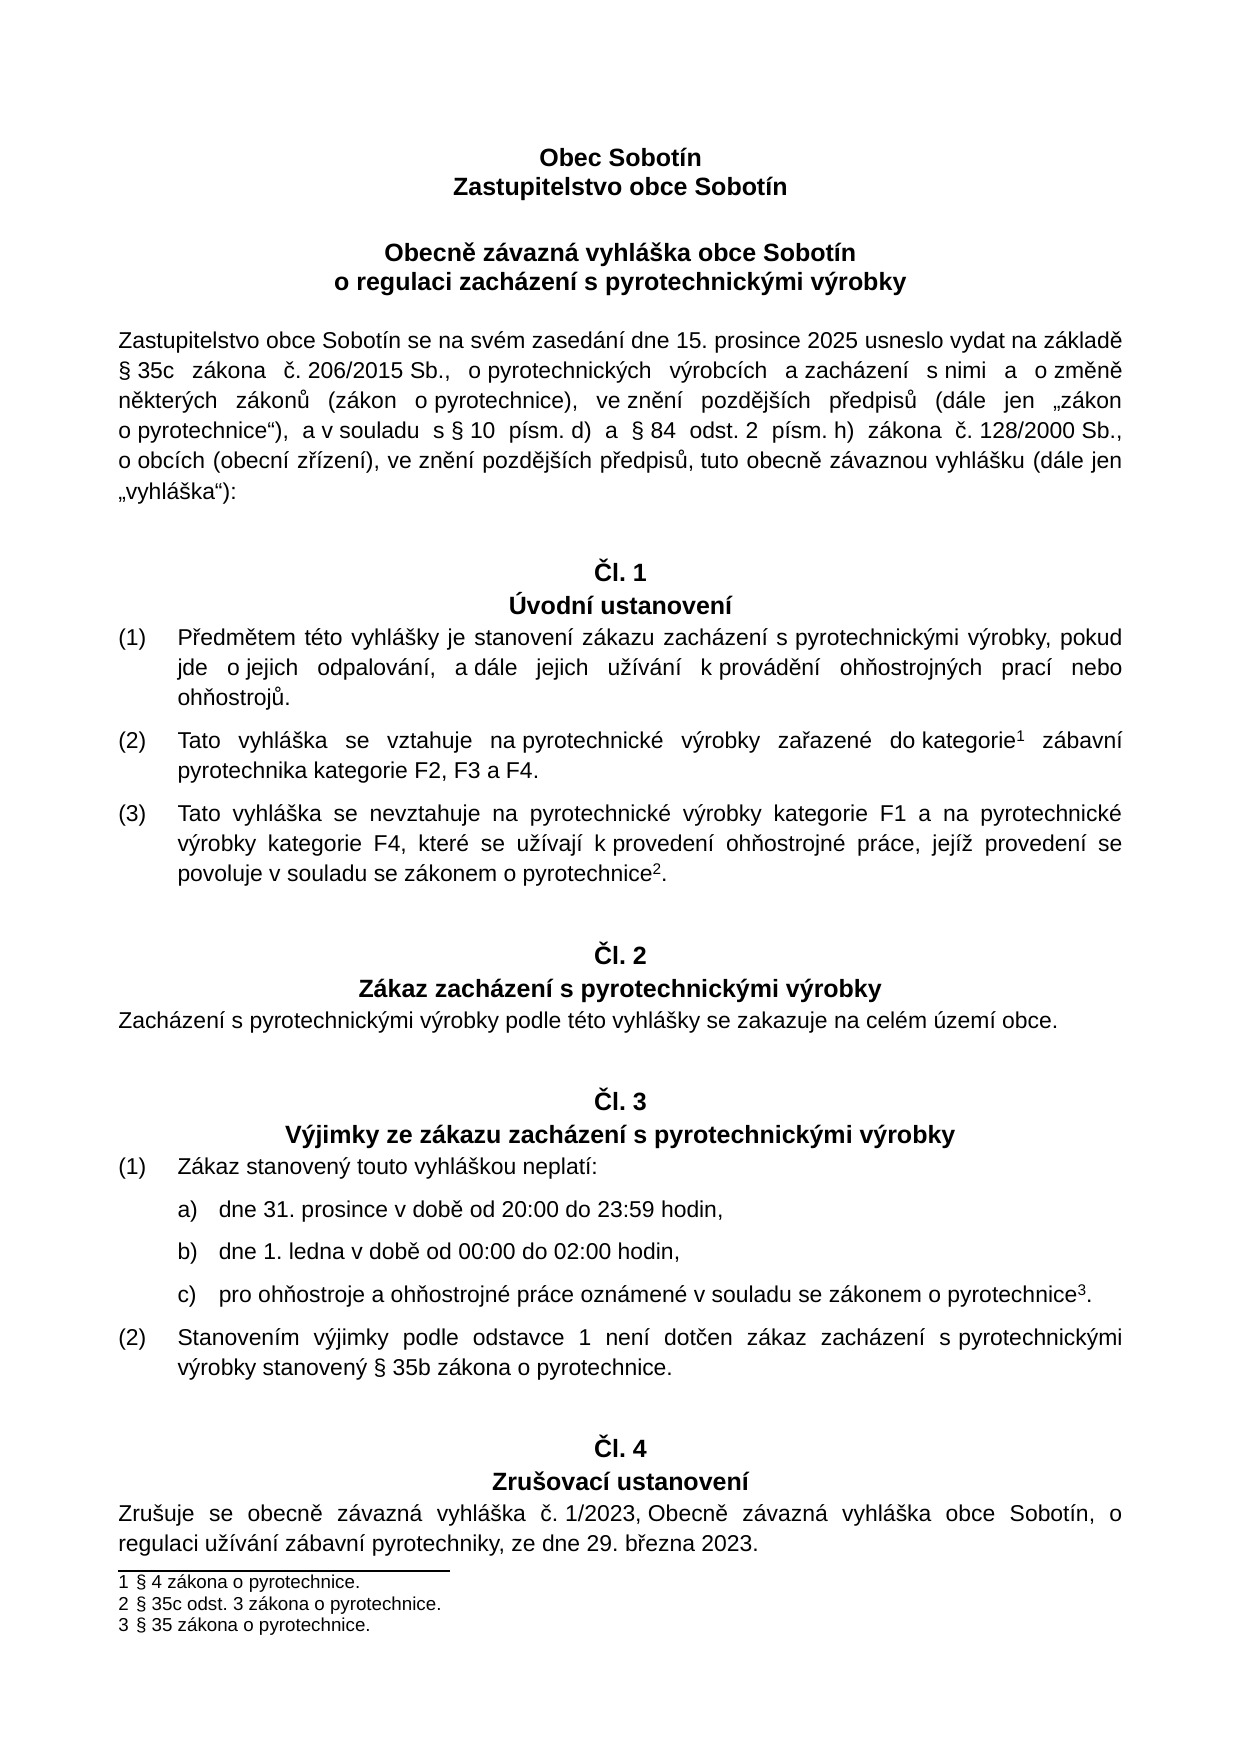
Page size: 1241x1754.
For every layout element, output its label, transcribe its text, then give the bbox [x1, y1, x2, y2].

text Zastupitelstvo obce Sobotín se na svém zasedání dne 15. prosince 2025 usneslo vydat na základě § 35c zákona č. 206/2015 Sb., o pyrotechnických výrobcích a zacházení s nimi a o změně některých zákonů (zákon o pyrotechnice), ve znění pozdějších předpisů (dále jen „zákon o pyrotechnice“), a v souladu s § 10 písm. d) a § 84 odst. 2 písm. h) zákona č. 128/2000 Sb., o obcích (obecní zřízení), ve znění pozdějších předpisů, tuto obecně závaznou vyhlášku (dále jen „vyhláška“): [118, 327, 1122, 504]
list Tato vyhláška se vztahuje na pyrotechnické výrobky zařazené do kategorie zábavní pyrotechnika kategorie F2, F3 a F4. [118, 727, 1122, 784]
text Zrušuje se obecně závazná vyhláška č. 1/2023, Obecně závazná vyhláška obce Sobotín, o regulaci užívání zábavní pyrotechniky, ze dne 29. března 2023. [118, 1500, 1122, 1557]
list Zákaz stanovený touto vyhláškou neplatí: [118, 1153, 1122, 1179]
text Zacházení s pyrotechnickými výrobky podle této vyhlášky se zakazuje na celém území obce. [118, 1007, 1122, 1033]
subtitle Obecně závazná vyhláška obce Sobotín o regulaci zacházení s pyrotechnickými výrobky [118, 238, 1122, 295]
subtitle Čl. 3 Výjimky ze zákazu zacházení s pyrotechnickými výrobky [118, 1087, 1122, 1149]
list § 4 zákona o pyrotechnice. [118, 1571, 1122, 1592]
text Obec Sobotín Zastupitelstvo obce Sobotín [118, 143, 1122, 201]
list § 35c odst. 3 zákona o pyrotechnice. [118, 1592, 1122, 1614]
list Tato vyhláška se nevztahuje na pyrotechnické výrobky kategorie F1 a na pyrotechnické výrobky kategorie F4, které se užívají k provedení ohňostrojné práce, jejíž provedení se povoluje v souladu se zákonem o pyrotechnice. [118, 800, 1122, 887]
list pro ohňostroje a ohňostrojné práce oznámené v souladu se zákonem o pyrotechnice. [177, 1281, 1122, 1307]
list Předmětem této vyhlášky je stanovení zákazu zacházení s pyrotechnickými výrobky, pokud jde o jejich odpalování, a dále jejich užívání k provádění ohňostrojných prací nebo ohňostrojů. [118, 624, 1122, 711]
list dne 31. prosince v době od 20:00 do 23:59 hodin, [177, 1196, 1122, 1222]
subtitle Čl. 4 Zrušovací ustanovení [118, 1434, 1122, 1496]
subtitle Čl. 1 Úvodní ustanovení [118, 558, 1122, 620]
list dne 1. ledna v době od 00:00 do 02:00 hodin, [177, 1238, 1122, 1265]
subtitle Čl. 2 Zákaz zacházení s pyrotechnickými výrobky [118, 941, 1122, 1002]
list § 35 zákona o pyrotechnice. [118, 1614, 1122, 1635]
list Stanovením výjimky podle odstavce 1 není dotčen zákaz zacházení s pyrotechnickými výrobky stanovený § 35b zákona o pyrotechnice. [118, 1324, 1122, 1380]
